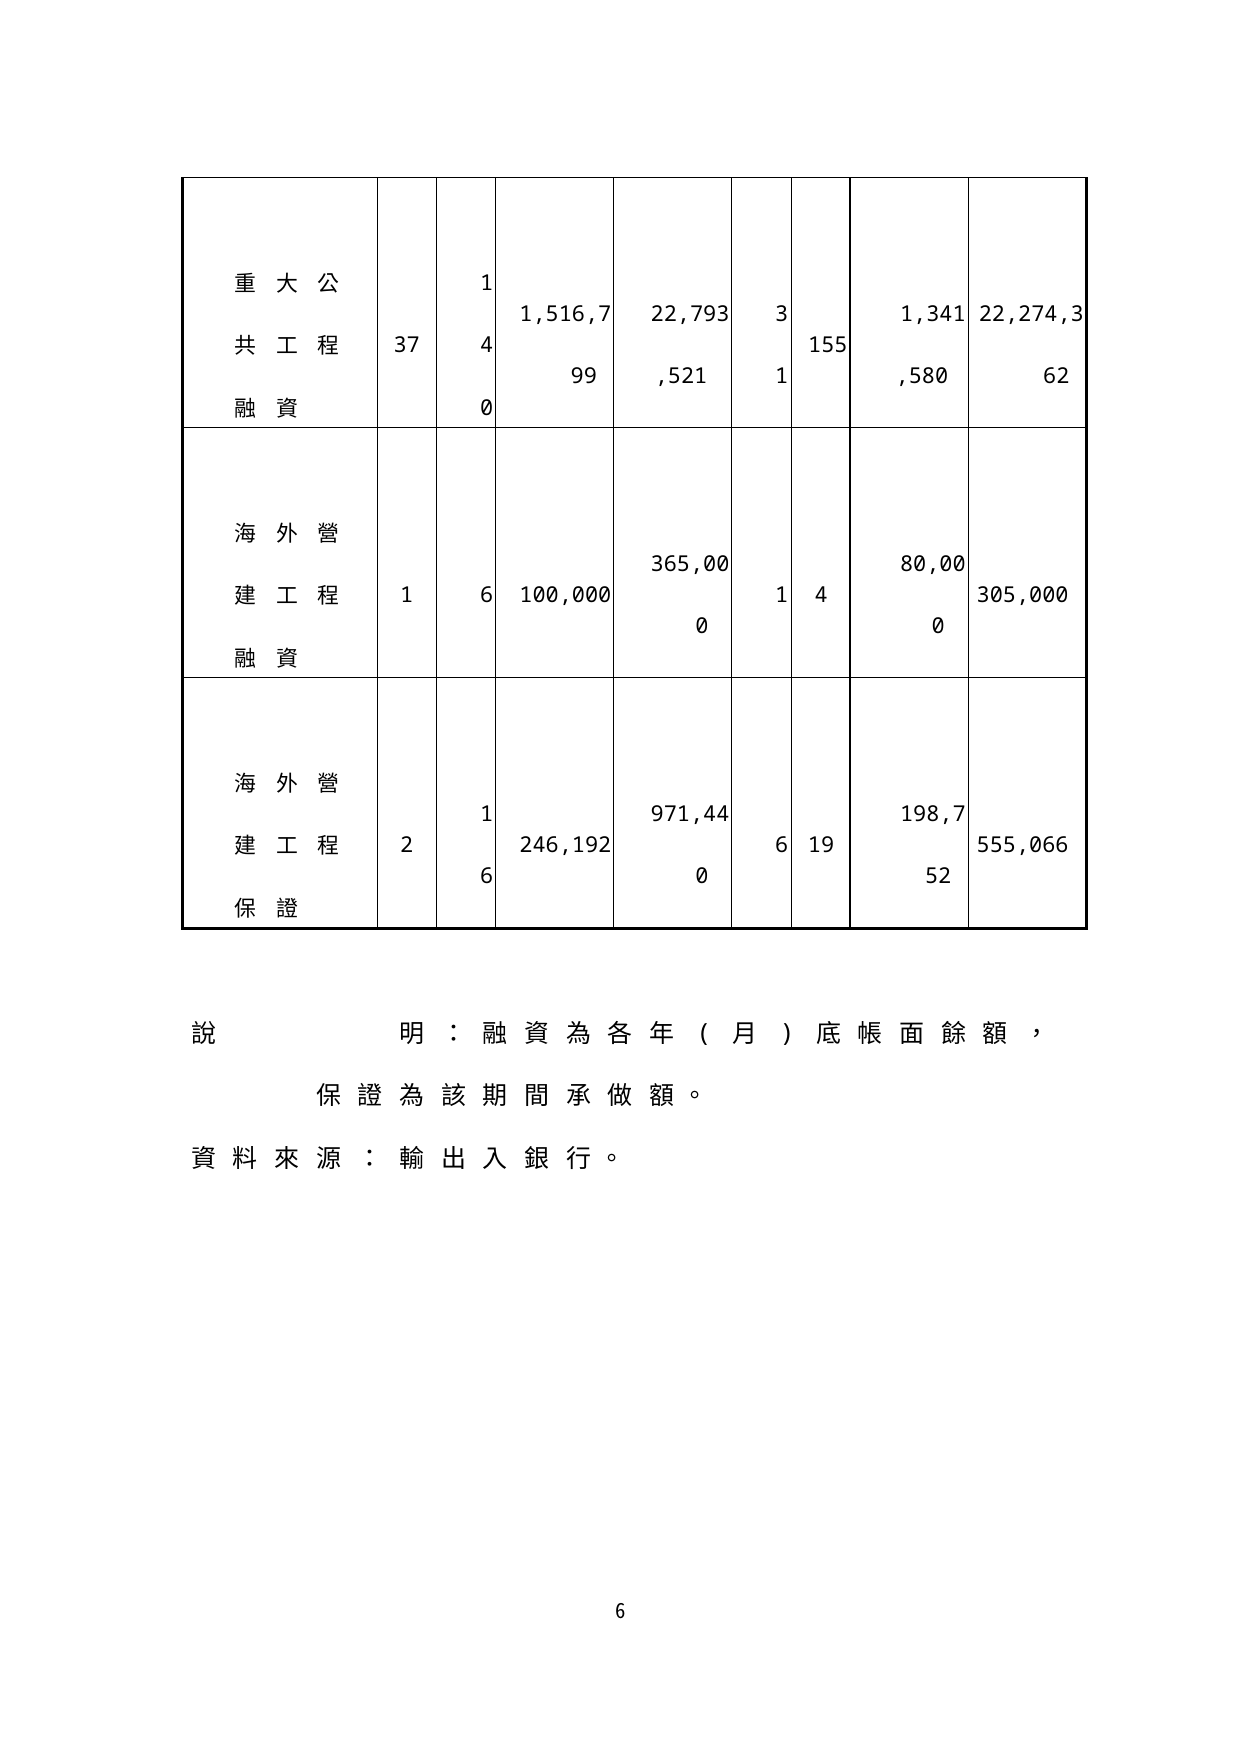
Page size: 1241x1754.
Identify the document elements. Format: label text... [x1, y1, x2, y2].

table_cell 37 [378, 178, 436, 427]
table_cell 305,000 [969, 428, 1085, 677]
table_cell 4 [792, 428, 849, 677]
table_cell 22,274,362 [969, 178, 1085, 427]
table_cell 重大公共工程融資 [184, 178, 377, 427]
table_cell 1 [732, 428, 791, 677]
table_cell 16 [437, 678, 495, 927]
text 說 明：融資為各年(月)底帳面餘額，保證為該期間承做額。 [181, 990, 1058, 1115]
table_cell 971,440 [614, 678, 731, 927]
table_cell 100,000 [496, 428, 613, 677]
text 資料來源：輸出入銀行。 [181, 1115, 1058, 1177]
table_cell 海外營建工程融資 [184, 428, 377, 677]
table_cell 198,752 [851, 678, 968, 927]
table_cell 1,341,580 [851, 178, 968, 427]
table_cell 19 [792, 678, 849, 927]
table_cell 1 [378, 428, 436, 677]
table_cell 1,516,799 [496, 178, 613, 427]
table_cell 2 [378, 678, 436, 927]
table_cell 155 [792, 178, 849, 427]
table_cell 22,793,521 [614, 178, 731, 427]
table_cell 140 [437, 178, 495, 427]
table_cell 6 [732, 678, 791, 927]
table_cell 365,000 [614, 428, 731, 677]
table_cell 246,192 [496, 678, 613, 927]
table_cell 31 [732, 178, 791, 427]
table_cell 80,000 [851, 428, 968, 677]
table_cell 海外營建工程保證 [184, 678, 377, 927]
table_cell 6 [437, 428, 495, 677]
table_cell 555,066 [969, 678, 1085, 927]
